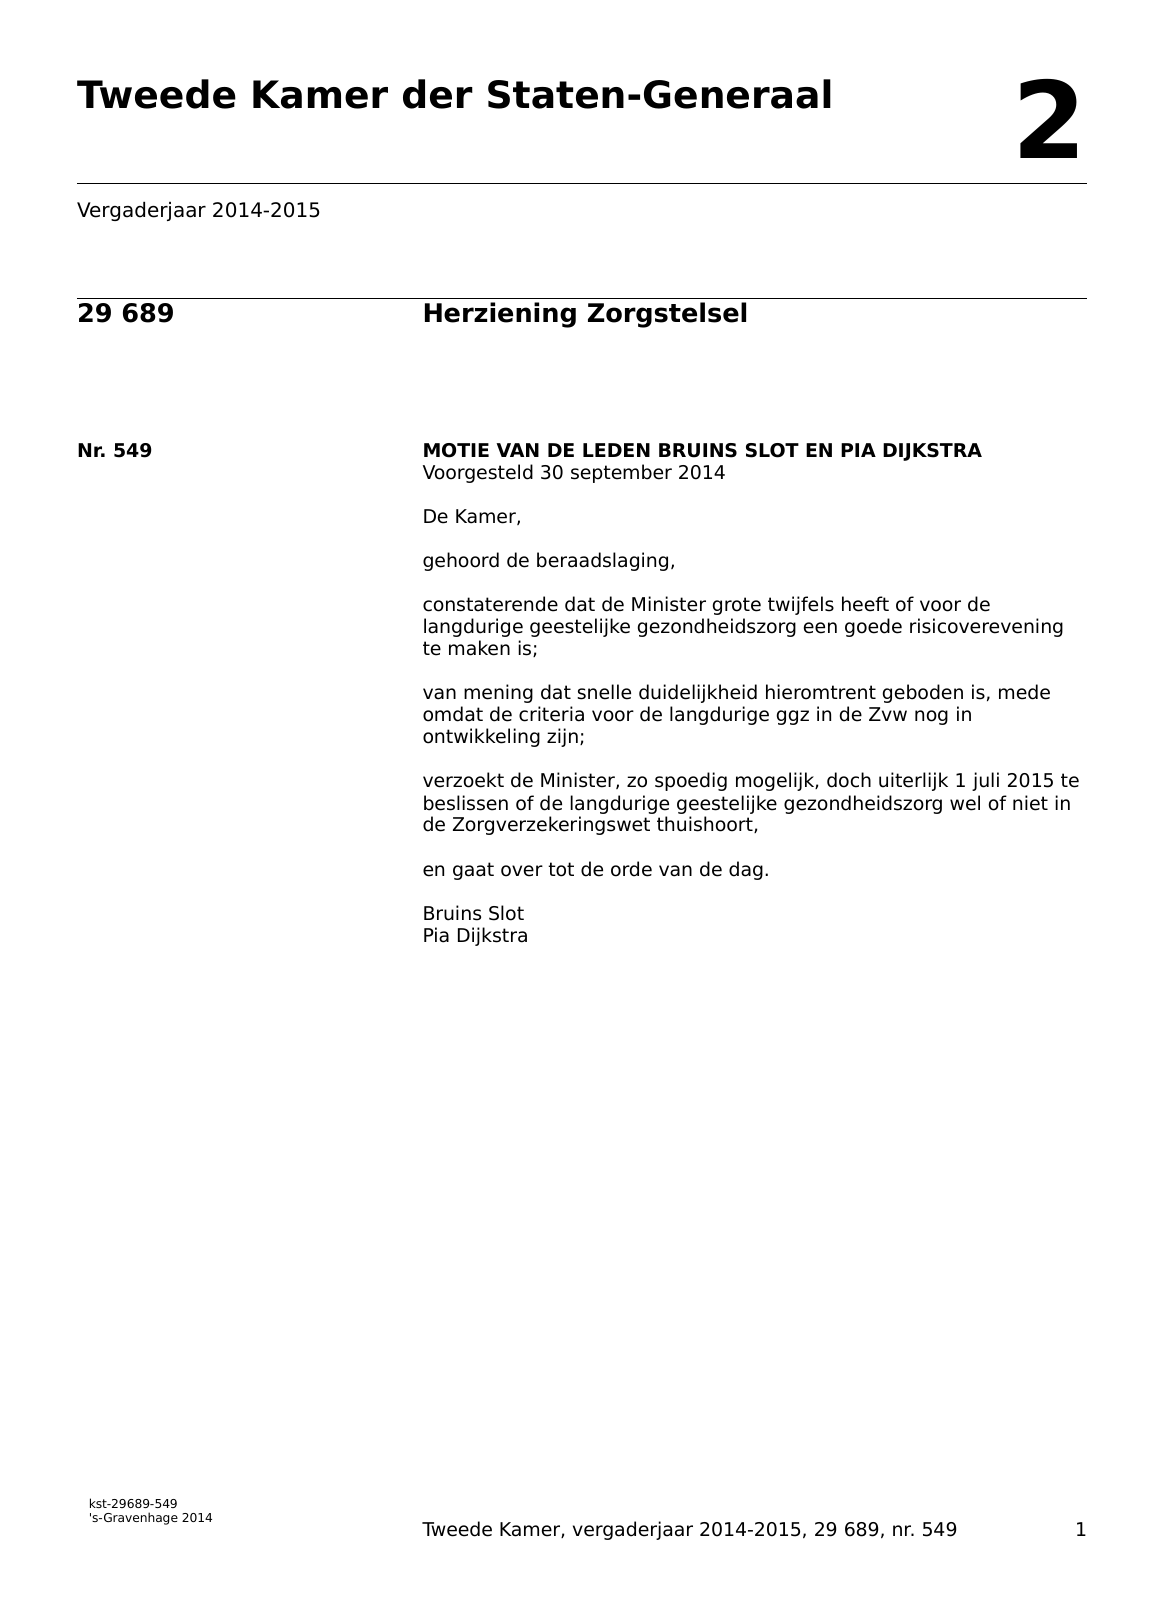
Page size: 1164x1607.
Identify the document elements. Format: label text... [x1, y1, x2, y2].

table_cell Vergaderjaar 2014-2015 [77, 184, 1087, 298]
text Voorgesteld 30 september 2014 [422, 462, 1087, 484]
text en gaat over tot de orde van de dag. [422, 858, 1087, 881]
table_header Tweede Kamer der Staten-Generaal [77, 59, 886, 183]
text verzoekt de Minister, zo spoedig mogelijk, doch uiterlijk 1 juli 2015 te beslissen of de langdurige geestelijke gezondheidszorg wel of niet in de Zorgverzekeringswet thuishoort, [422, 770, 1087, 836]
text Pia Dijkstra [422, 925, 1087, 947]
text constaterende dat de Minister grote twijfels heeft of voor de langdurige geestelijke gezondheidszorg een goede risicoverevening te maken is; [422, 594, 1087, 660]
text 's-Gravenhage 2014 [88, 1511, 323, 1525]
subtitle 29 689 Herziening Zorgstelsel [77, 299, 1087, 329]
subtitle Nr. 549 MOTIE VAN DE LEDEN BRUINS SLOT EN PIA DIJKSTRA [77, 440, 1087, 462]
text gehoord de beraadslaging, [422, 550, 1087, 572]
text van mening dat snelle duidelijkheid hieromtrent geboden is, mede omdat de criteria voor de langdurige ggz in de Zvw nog in ontwikkeling zijn; [422, 682, 1087, 748]
text kst-29689-549 [88, 1497, 323, 1511]
table_header 2 [886, 59, 1087, 183]
text De Kamer, [422, 506, 1087, 528]
text Bruins Slot [422, 903, 1087, 925]
